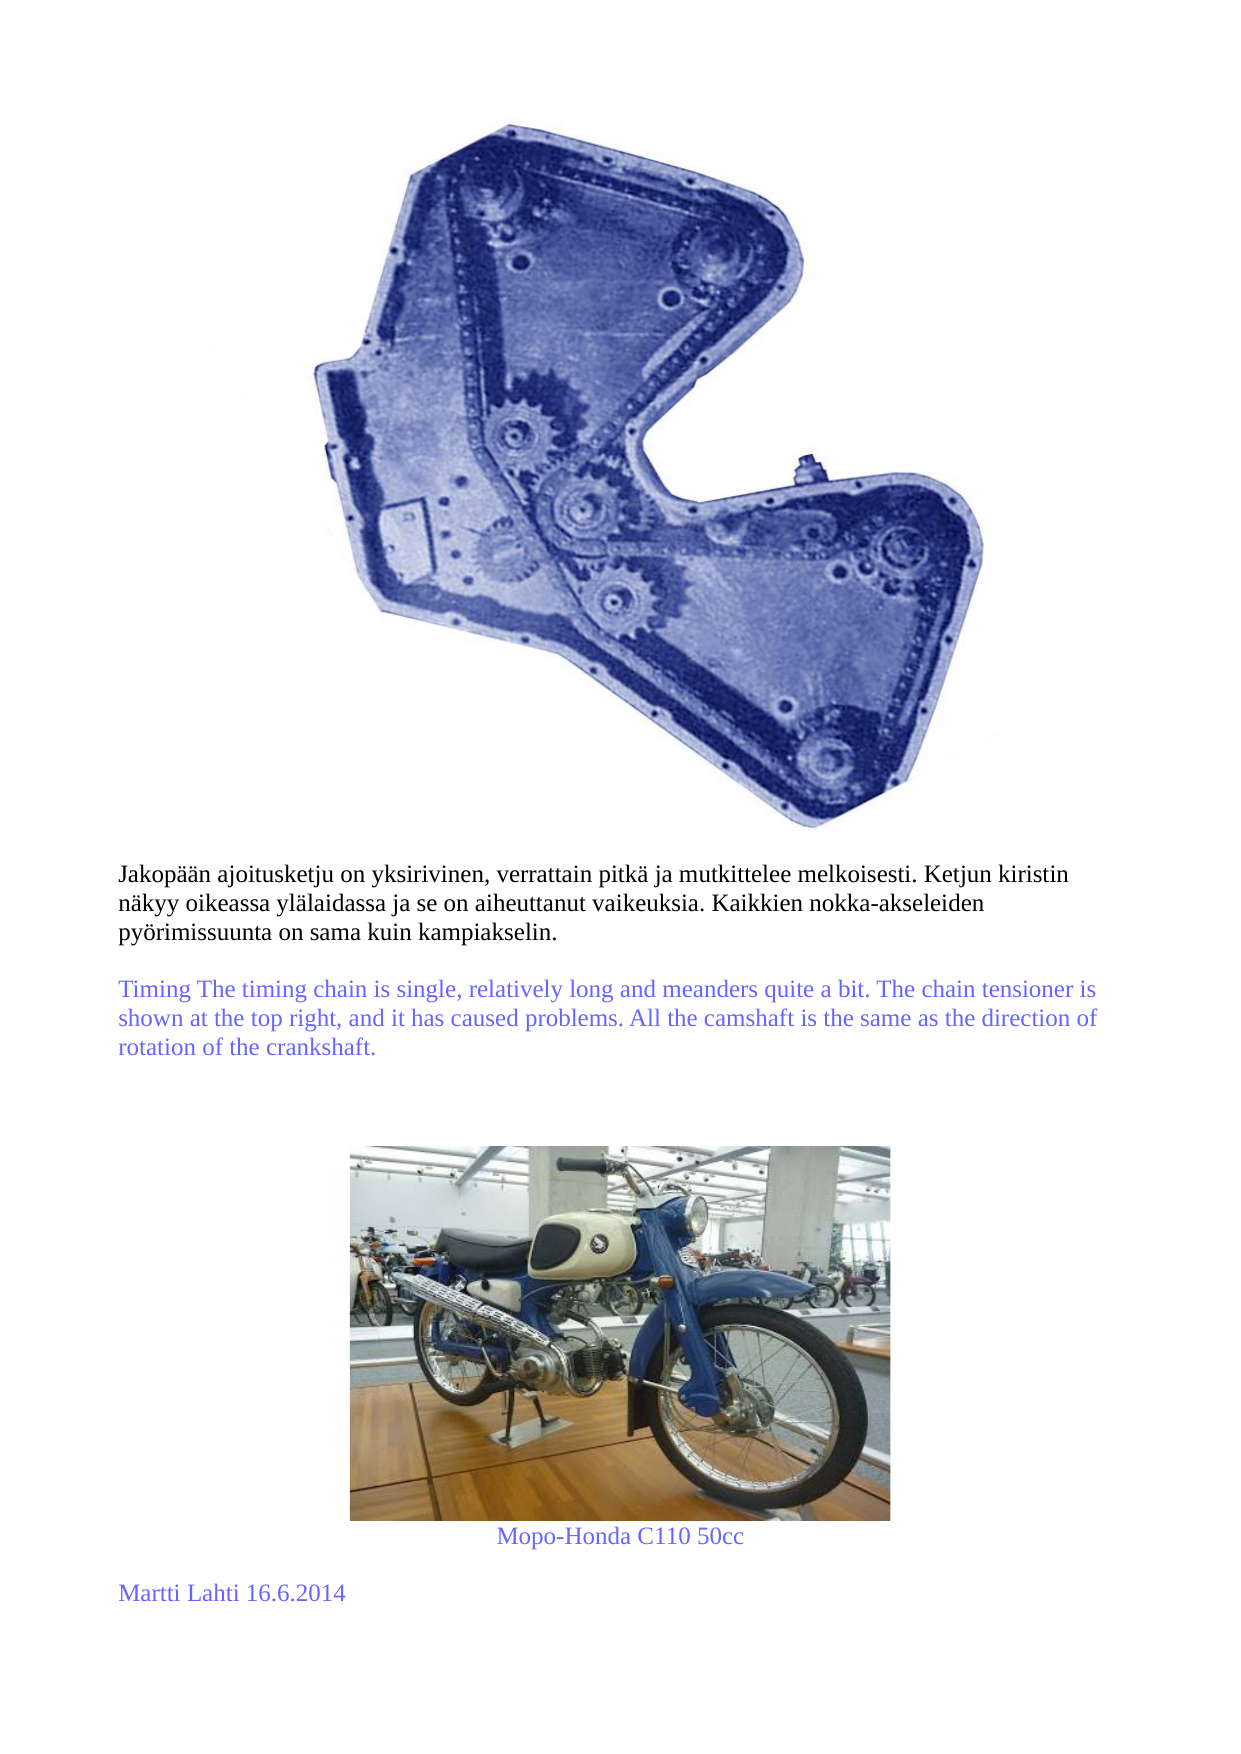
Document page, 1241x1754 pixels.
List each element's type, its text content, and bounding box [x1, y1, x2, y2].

picture [349, 1146, 891, 1521]
text Mopo-Honda C110 50cc [118, 1147, 1122, 1549]
picture [177, 118, 1063, 831]
text Timing The timing chain is single, relatively long and meanders quite a bit. The chain tensioner is shown at the top right, and it has caused problems. All the camshaft is the same as the direction of rotation of the crankshaft. [118, 974, 1122, 1060]
text Martti Lahti 16.6.2014 [118, 1578, 1122, 1607]
text Jakopään ajoitusketju on yksirivinen, verrattain pitkä ja mutkittelee melkoisesti. Ketjun kiristin näkyy oikeassa ylälaidassa ja se on aiheuttanut vaikeuksia. Kaikkien nokka-akseleiden pyörimissuunta on sama kuin kampiakselin. [118, 859, 1122, 945]
